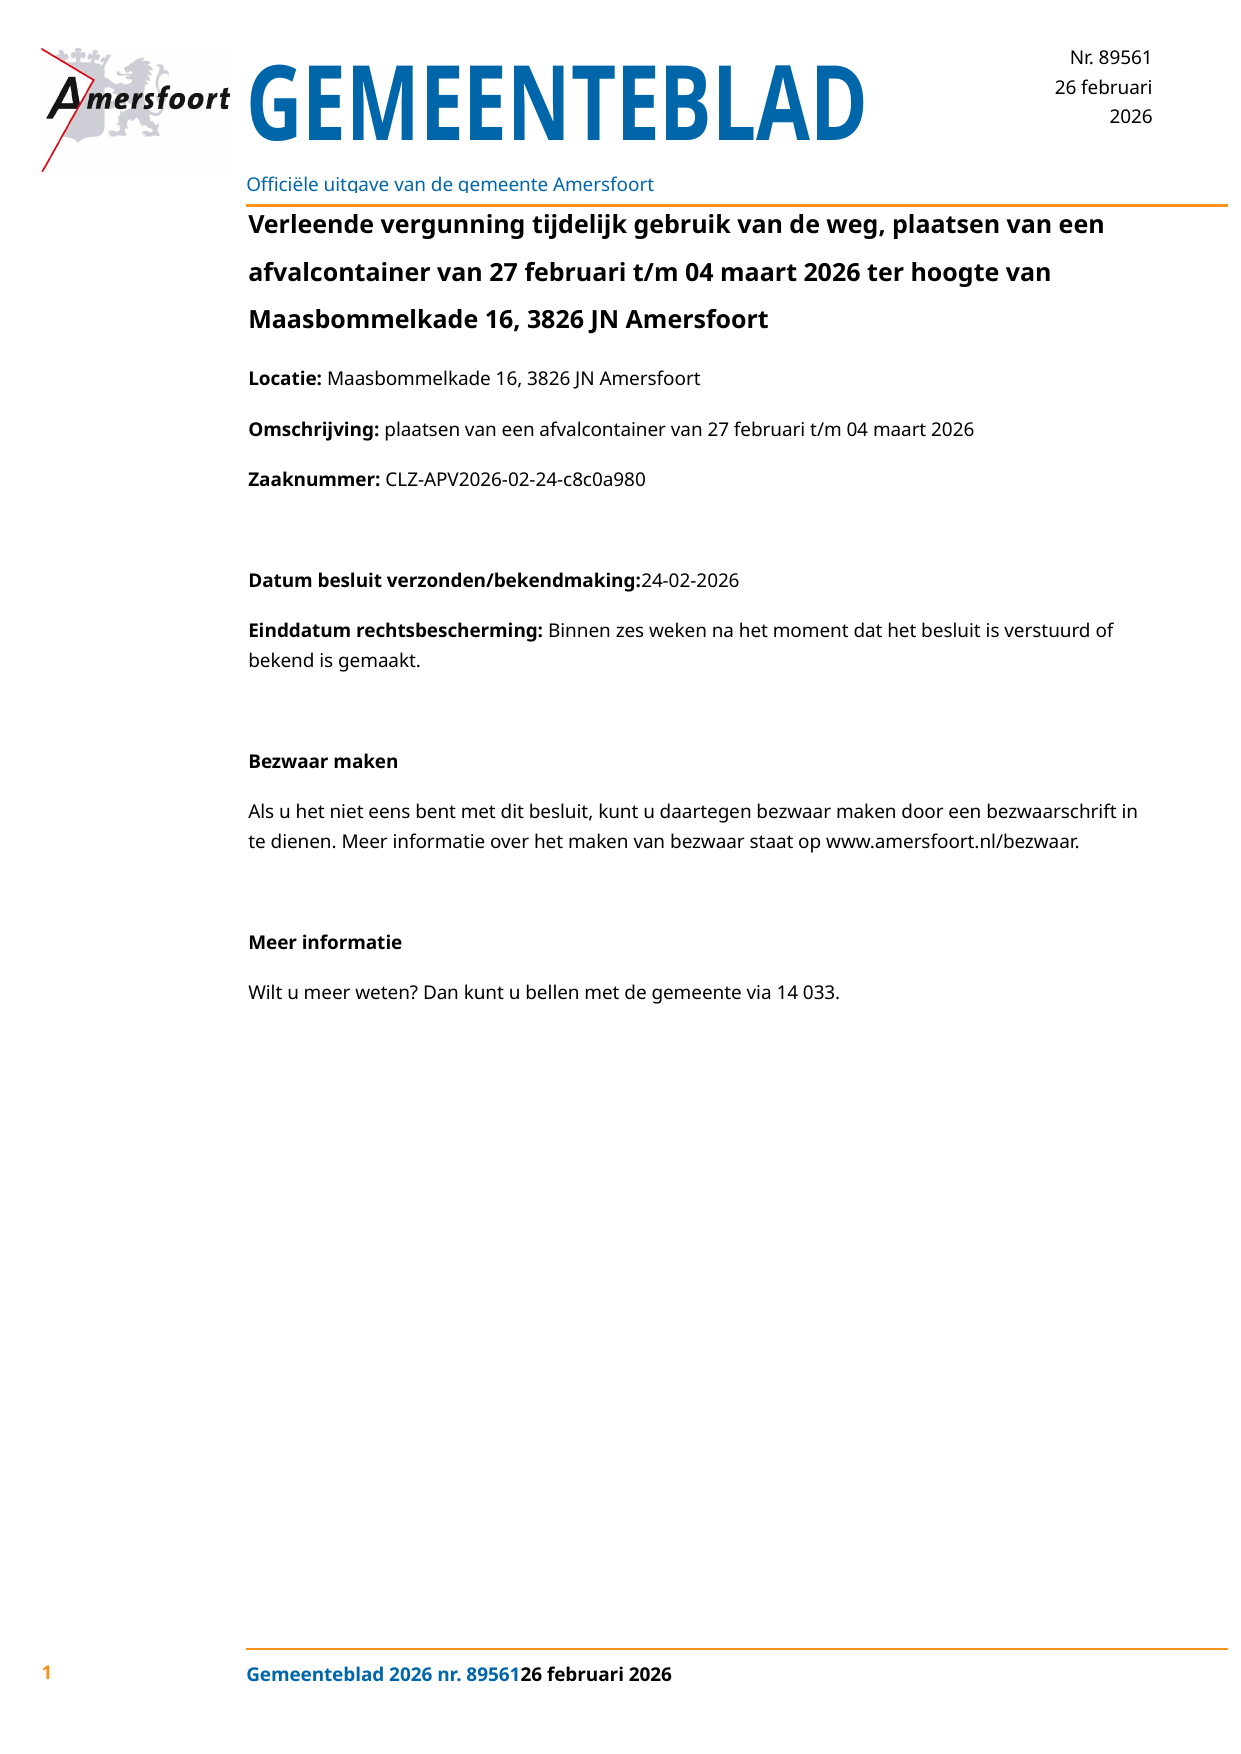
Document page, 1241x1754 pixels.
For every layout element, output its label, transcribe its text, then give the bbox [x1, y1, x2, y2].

text Als u het niet eens bent met dit besluit, kunt u daartegen bezwaar maken door een bezwaarschrift in te dienen. Meer informatie over het maken van bezwaar staat op www.amersfoort.nl/bezwaar. [248, 798, 1152, 854]
picture [41, 47, 231, 172]
text Bezwaar maken [248, 748, 1152, 774]
text Omschrijving: plaatsen van een afvalcontainer van 27 februari t/m 04 maart 2026 [248, 416, 1152, 442]
text Zaaknummer: CLZ-APV2026-02-24-c8c0a980 [248, 466, 1152, 492]
text Wilt u meer weten? Dan kunt u bellen met de gemeente via 14 033. [248, 979, 1152, 1005]
text Locatie: Maasbommelkade 16, 3826 JN Amersfoort [248, 366, 1152, 391]
text Verleende vergunning tijdelijk gebruik van de weg, plaatsen van een afvalcontainer van 27 februari t/m 04 maart 2026 ter hoogte van Maasbommelkade 16, 3826 JN Amersfoort [248, 207, 1152, 336]
text Einddatum rechtsbescherming: Binnen zes weken na het moment dat het besluit is verstuurd of bekend is gemaakt. [248, 618, 1152, 673]
text Meer informatie [248, 929, 1152, 954]
text Datum besluit verzonden/bekendmaking:24-02-2026 [248, 567, 1152, 593]
